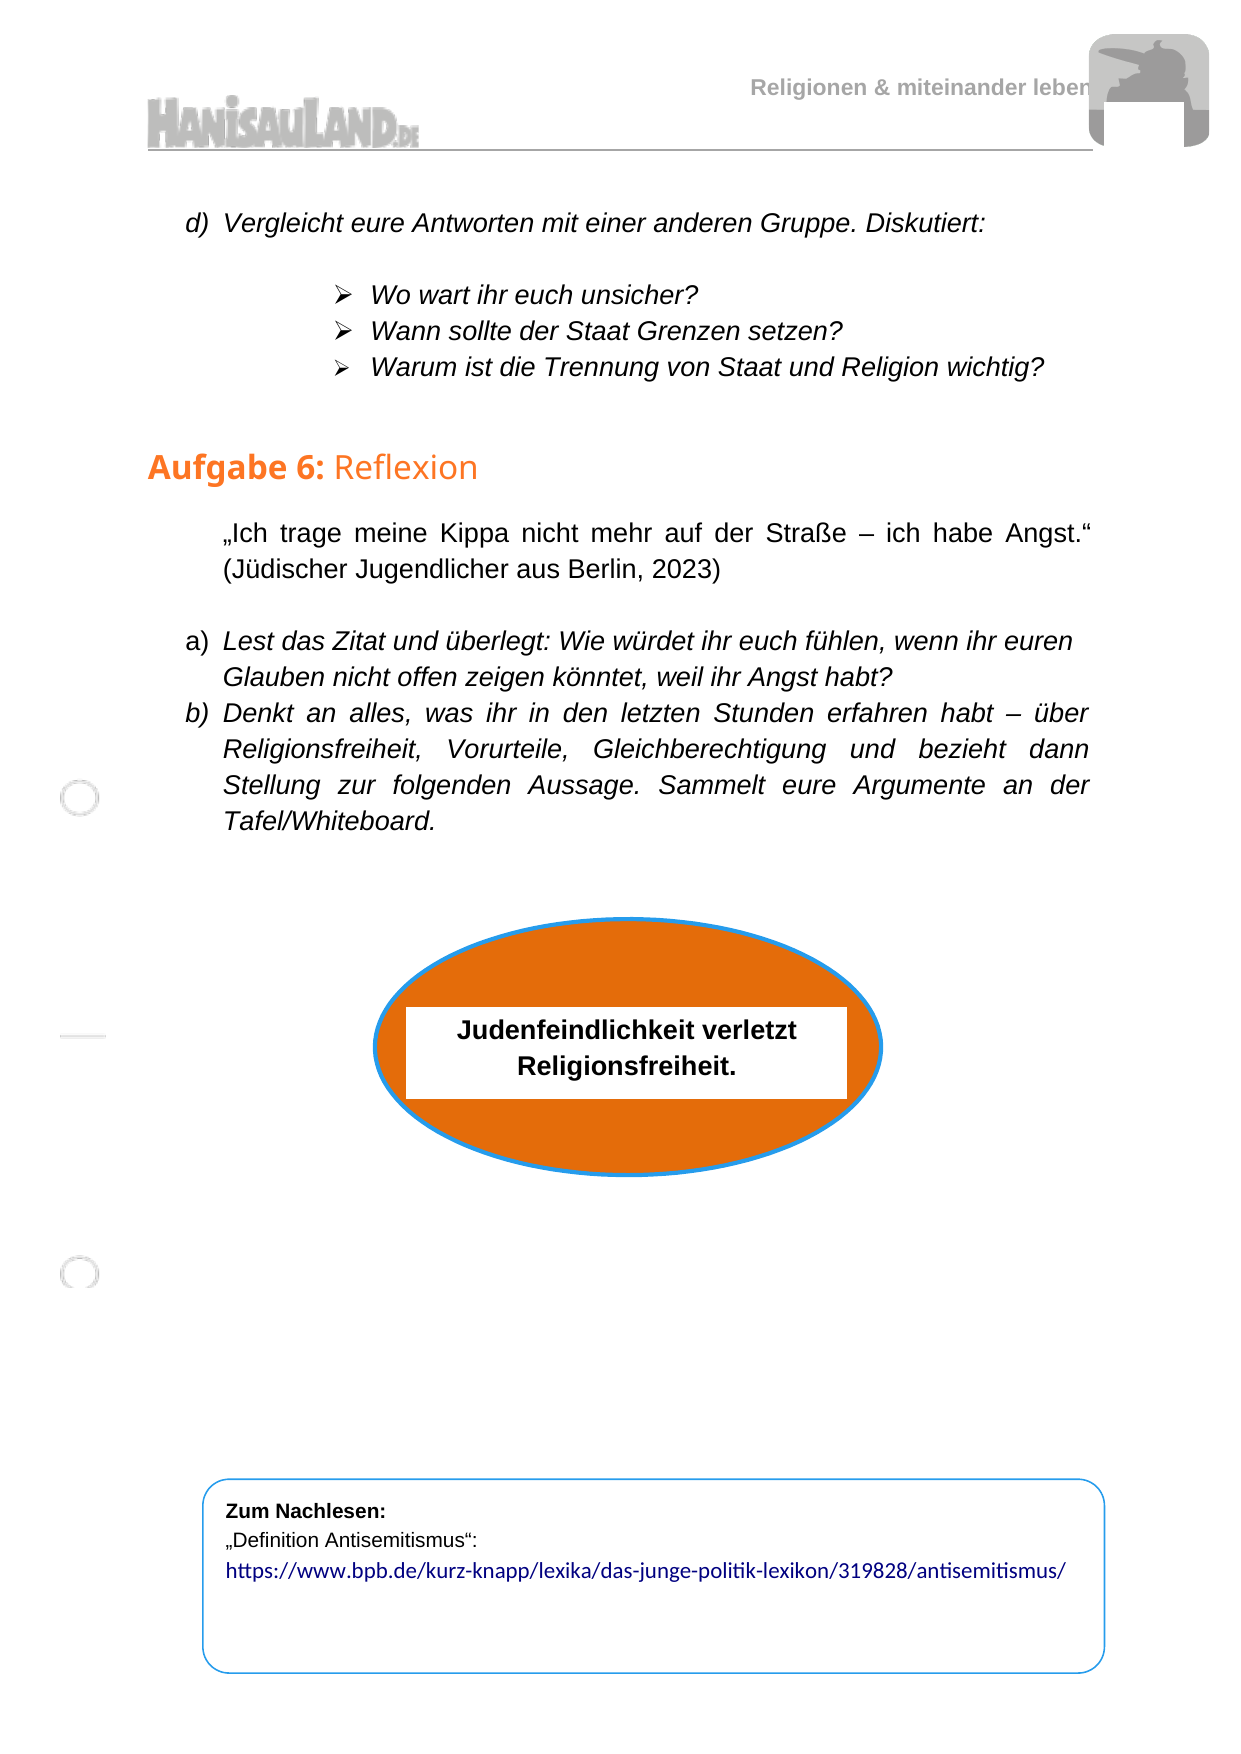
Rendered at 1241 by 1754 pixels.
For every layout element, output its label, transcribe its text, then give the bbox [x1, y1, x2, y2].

list Wann sollte der Staat Grenzen setzen? [333, 315, 1093, 347]
text Aufgabe 6: Reflexion [148, 444, 1093, 489]
text Judenfeindlichkeit verletzt Religionsfreiheit. [421, 1014, 832, 1081]
text L [1107, 1380, 1188, 1487]
list Vergleicht eure Antworten mit einer anderen Gruppe. Diskutiert: [185, 207, 1093, 239]
list Denkt an alles, was ihr in den letzten Stunden erfahren habt – über Religionsfreiheit, Vorurteile, Gleichberechtigung und bezieht dann Stellung zur folgenden Aussage. Sammelt eure Argumente an der Tafel/Whiteboard. [185, 697, 1093, 836]
list Warum ist die Trennung von Staat und Religion wichtig? [333, 351, 1093, 383]
list Lest das Zitat und überlegt: Wie würdet ihr euch fühlen, wenn ihr euren Glauben nicht offen zeigen könntet, weil ihr Angst habt? [185, 625, 1093, 692]
list Wo wart ihr euch unsicher? [333, 279, 1093, 311]
list „Ich trage meine Kippa nicht mehr auf der Straße – ich habe Angst.“ (Jüdischer Jugendlicher aus Berlin, 2023) [223, 517, 1093, 584]
list A [1104, 102, 1184, 209]
